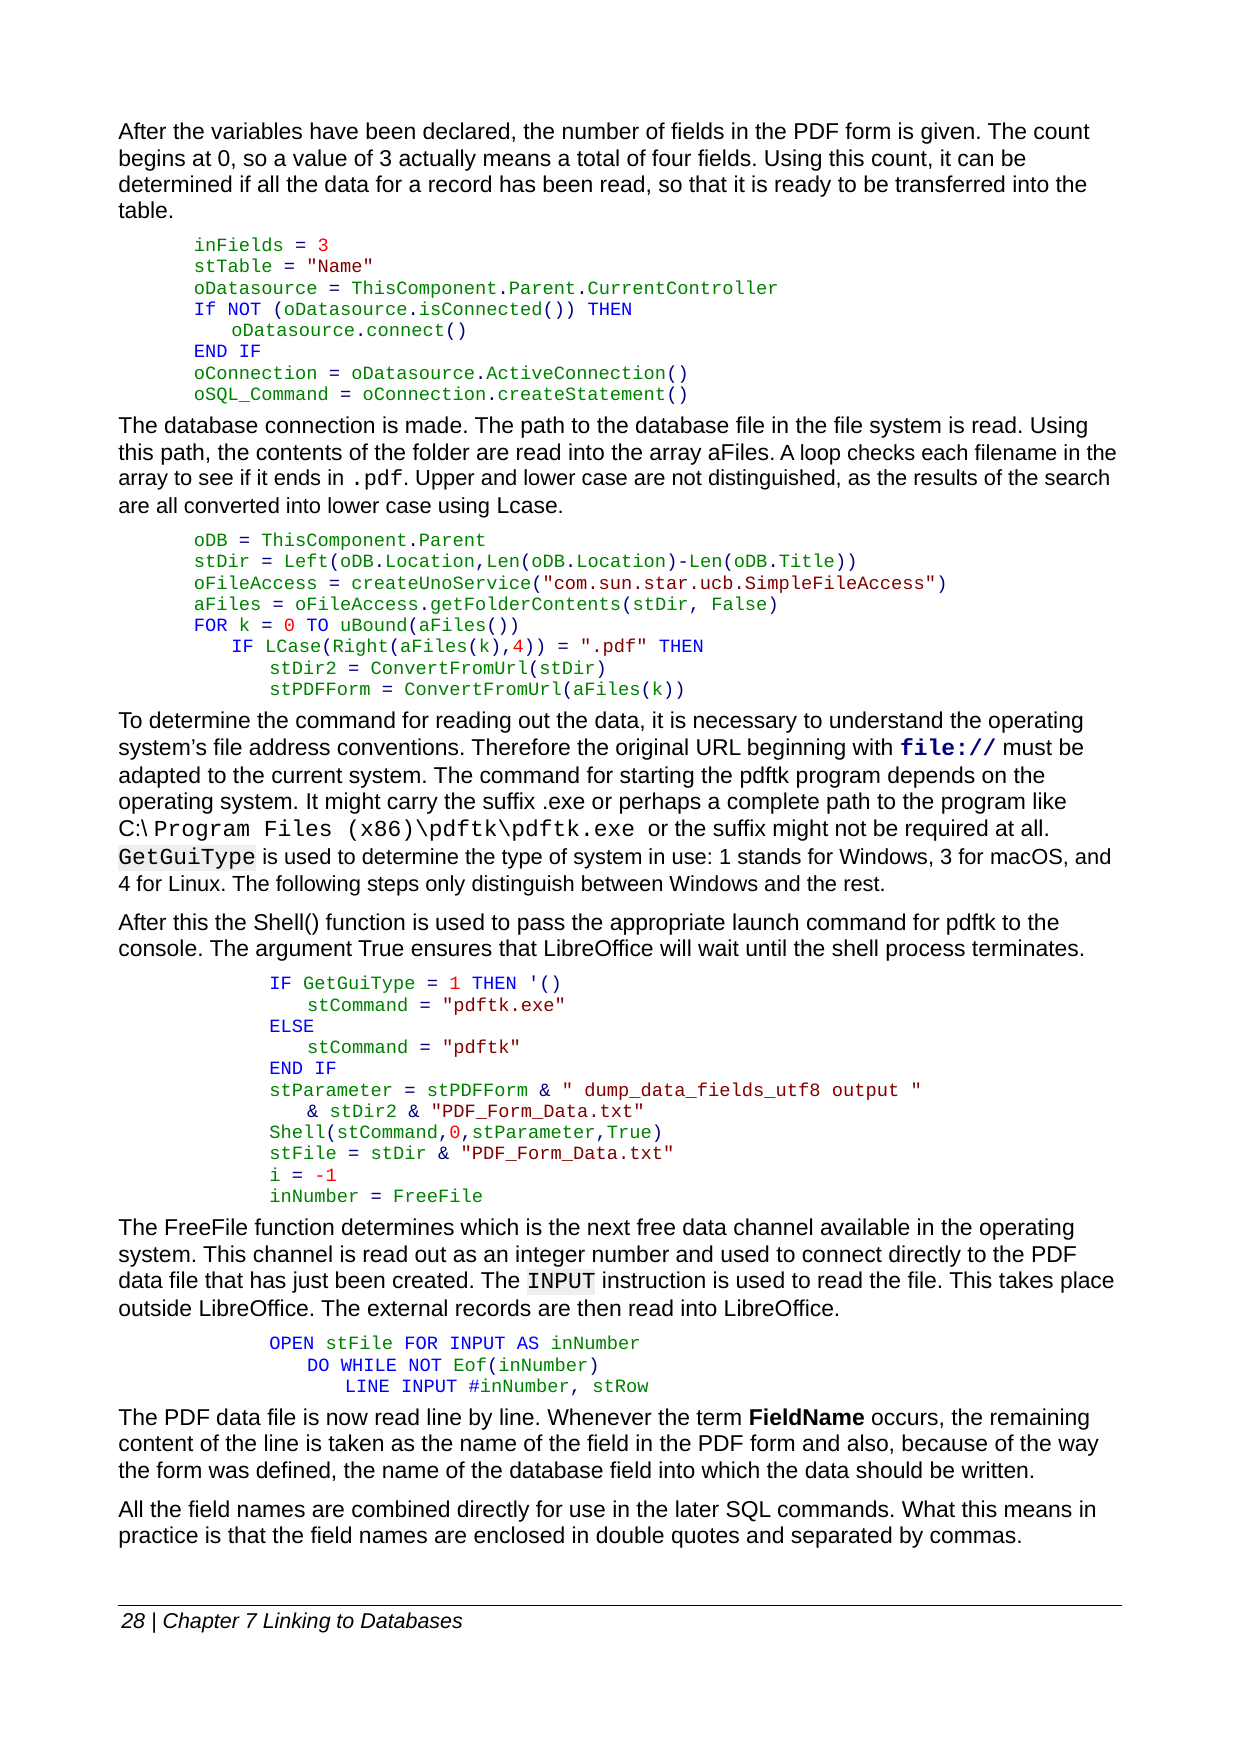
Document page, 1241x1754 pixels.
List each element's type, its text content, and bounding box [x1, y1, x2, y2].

text To determine the command for reading out the data, it is necessary to understand the operating system’s file address conventions. Therefore the original URL beginning with file:// must be adapted to the current system. The command for starting the pdftk program depends on the operating system. It might carry the suffix .exe or perhaps a complete path to the program like C:\ Program Files (x86)\pdftk\pdftk.exe or the suffix might not be required at all. GetGuiType is used to determine the type of system in use: 1 stands for Windows, 3 for macOS, and 4 for Linux. The following steps only distinguish between Windows and the rest. [118, 707, 1122, 896]
text stCommand = "pdftk.exe" [156, 995, 1122, 1017]
text inFields = 3 [156, 236, 1122, 257]
text The database connection is made. The path to the database file in the file system is read. Using this path, the contents of the folder are read into the array aFiles. A loop checks each filename in the array to see if it ends in .pdf. Upper and lower case are not distinguished, as the results of the search are all converted into lower case using Lcase. [118, 412, 1122, 518]
text ELSE [156, 1017, 1122, 1038]
text oSQL_Command = oConnection.createStatement() [156, 385, 1122, 406]
text oFileAccess = createUnoService("com.sun.star.ucb.SimpleFileAccess") [156, 573, 1122, 595]
text LINE INPUT #inNumber, stRow [156, 1377, 1122, 1398]
text END IF [156, 1059, 1122, 1080]
text After the variables have been declared, the number of fields in the PDF form is given. The count begins at 0, so a value of 3 actually means a total of four fields. Using this count, it can be determined if all the data for a record has been read, so that it is ready to be transferred into the table. [118, 118, 1122, 223]
text stFile = stDir & "PDF_Form_Data.txt" [156, 1144, 1122, 1165]
text DO WHILE NOT Eof(inNumber) [156, 1355, 1122, 1377]
text stDir = Left(oDB.Location,Len(oDB.Location)-Len(oDB.Title)) [156, 552, 1122, 573]
text stCommand = "pdftk" [156, 1038, 1122, 1059]
text oDatasource = ThisComponent.Parent.CurrentController [156, 278, 1122, 300]
text The FreeFile function determines which is the next free data channel available in the operating system. This channel is read out as an integer number and used to connect directly to the PDF data file that has just been created. The INPUT instruction is used to read the file. This takes place outside LibreOffice. The external records are then read into LibreOffice. [118, 1214, 1122, 1322]
text i = -1 [156, 1165, 1122, 1187]
text stPDFForm = ConvertFromUrl(aFiles(k)) [156, 680, 1122, 701]
text OPEN stFile FOR INPUT AS inNumber [156, 1334, 1122, 1355]
text inNumber = FreeFile [156, 1187, 1122, 1208]
text stParameter = stPDFForm & " dump_data_fields_utf8 output " & stDir2 & "PDF_Form_Data.txt" [156, 1080, 1122, 1123]
text stTable = "Name" [156, 257, 1122, 278]
text END IF [156, 342, 1122, 363]
text FOR k = 0 TO uBound(aFiles()) [156, 616, 1122, 637]
text IF GetGuiType = 1 THEN '() [156, 974, 1122, 995]
text Shell(stCommand,0,stParameter,True) [156, 1123, 1122, 1144]
text If NOT (oDatasource.isConnected()) THEN [156, 300, 1122, 321]
text All the field names are combined directly for use in the later SQL commands. What this means in practice is that the field names are enclosed in double quotes and separated by commas. [118, 1496, 1122, 1548]
text oDB = ThisComponent.Parent [156, 531, 1122, 552]
text IF LCase(Right(aFiles(k),4)) = ".pdf" THEN [156, 637, 1122, 658]
text oConnection = oDatasource.ActiveConnection() [156, 363, 1122, 385]
text The PDF data file is now read line by line. Whenever the term FieldName occurs, the remaining content of the line is taken as the name of the field in the PDF form and also, because of the way the form was defined, the name of the database field into which the data should be written. [118, 1404, 1122, 1483]
text aFiles = oFileAccess.getFolderContents(stDir, False) [156, 595, 1122, 616]
text After this the Shell() function is used to pass the appropriate launch command for pdftk to the console. The argument True ensures that LibreOffice will wait until the shell process terminates. [118, 909, 1122, 962]
text stDir2 = ConvertFromUrl(stDir) [156, 658, 1122, 680]
text oDatasource.connect() [156, 321, 1122, 342]
